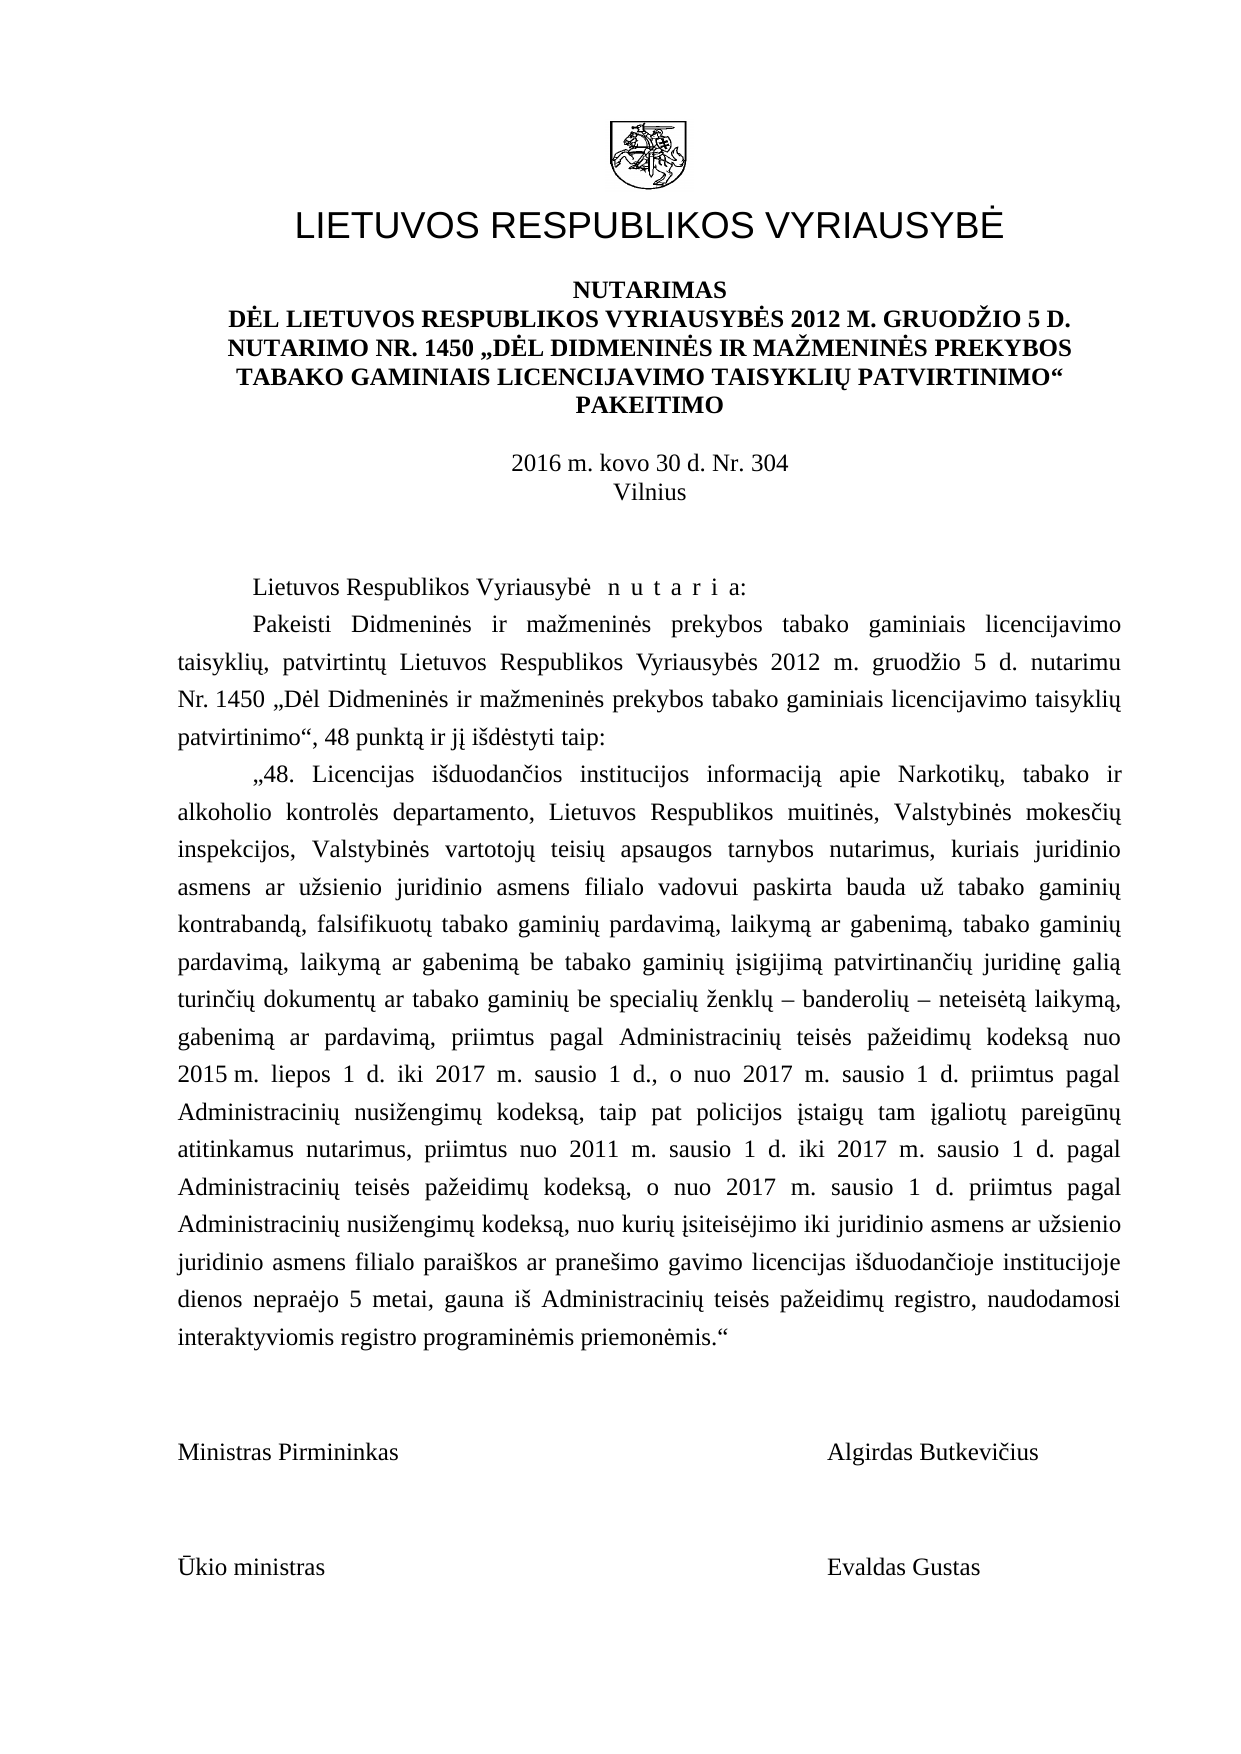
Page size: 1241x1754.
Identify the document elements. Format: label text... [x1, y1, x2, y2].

text 2016 m. kovo 30 d. Nr. 304 Vilnius [177, 448, 1122, 505]
text Ūkio ministras Evaldas Gustas [177, 1552, 1122, 1580]
text Dėl Lietuvos respublikos Vyriausybės 2012 m. gruodžio 5 d. nutarimo Nr. 1450 „Dėl Didmeninės Ir Mažmeninės PREKYBOS tabako gaminiais licencijavimo taisyklių patvirtinimo“ pakeitimo [177, 304, 1122, 419]
text Ministras Pirmininkas Algirdas Butkevičius [177, 1437, 1122, 1465]
text Lietuvos Respublikos Vyriausybė [177, 203, 1122, 247]
text Pakeisti Didmeninės ir mažmeninės prekybos tabako gaminiais licencijavimo taisyklių, patvirtintų Lietuvos Respublikos Vyriausybės 2012 m. gruodžio 5 d. nutarimu Nr. 1450 „Dėl Didmeninės ir mažmeninės prekybos tabako gaminiais licencijavimo taisyklių patvirtinimo“, 48 punktą ir jį išdėstyti taip: [177, 600, 1122, 750]
text nutarimas [177, 275, 1122, 304]
text „48. Licencijas išduodančios institucijos informaciją apie Narkotikų, tabako ir alkoholio kontrolės departamento, Lietuvos Respublikos muitinės, Valstybinės mokesčių inspekcijos, Valstybinės vartotojų teisių apsaugos tarnybos nutarimus, kuriais juridinio asmens ar užsienio juridinio asmens filialo vadovui paskirta bauda už tabako gaminių kontrabandą, falsifikuotų tabako gaminių pardavimą, laikymą ar gabenimą, tabako gaminių pardavimą, laikymą ar gabenimą be tabako gaminių įsigijimą patvirtinančių juridinę galią turinčių dokumentų ar tabako gaminių be specialių ženklų – banderolių – neteisėtą laikymą, gabenimą ar pardavimą, priimtus pagal Administracinių teisės pažeidimų kodeksą nuo 2015 m. liepos 1 d. iki 2017 m. sausio 1 d., o nuo 2017 m. sausio 1 d. priimtus pagal Administracinių nusižengimų kodeksą, taip pat policijos įstaigų tam įgaliotų pareigūnų atitinkamus nutarimus, priimtus nuo 2011 m. sausio 1 d. iki 2017 m. sausio 1 d. pagal Administracinių teisės pažeidimų kodeksą, o nuo 2017 m. sausio 1 d. priimtus pagal Administracinių nusižengimų kodeksą, nuo kurių įsiteisėjimo iki juridinio asmens ar užsienio juridinio asmens filialo paraiškos ar pranešimo gavimo licencijas išduodančioje institucijoje dienos nepraėjo 5 metai, gauna iš Administracinių teisės pažeidimų registro, naudodamosi interaktyviomis registro programinėmis priemonėmis.“ [177, 750, 1122, 1350]
text Lietuvos Respublikos Vyriausybė nutaria: [177, 563, 1122, 600]
